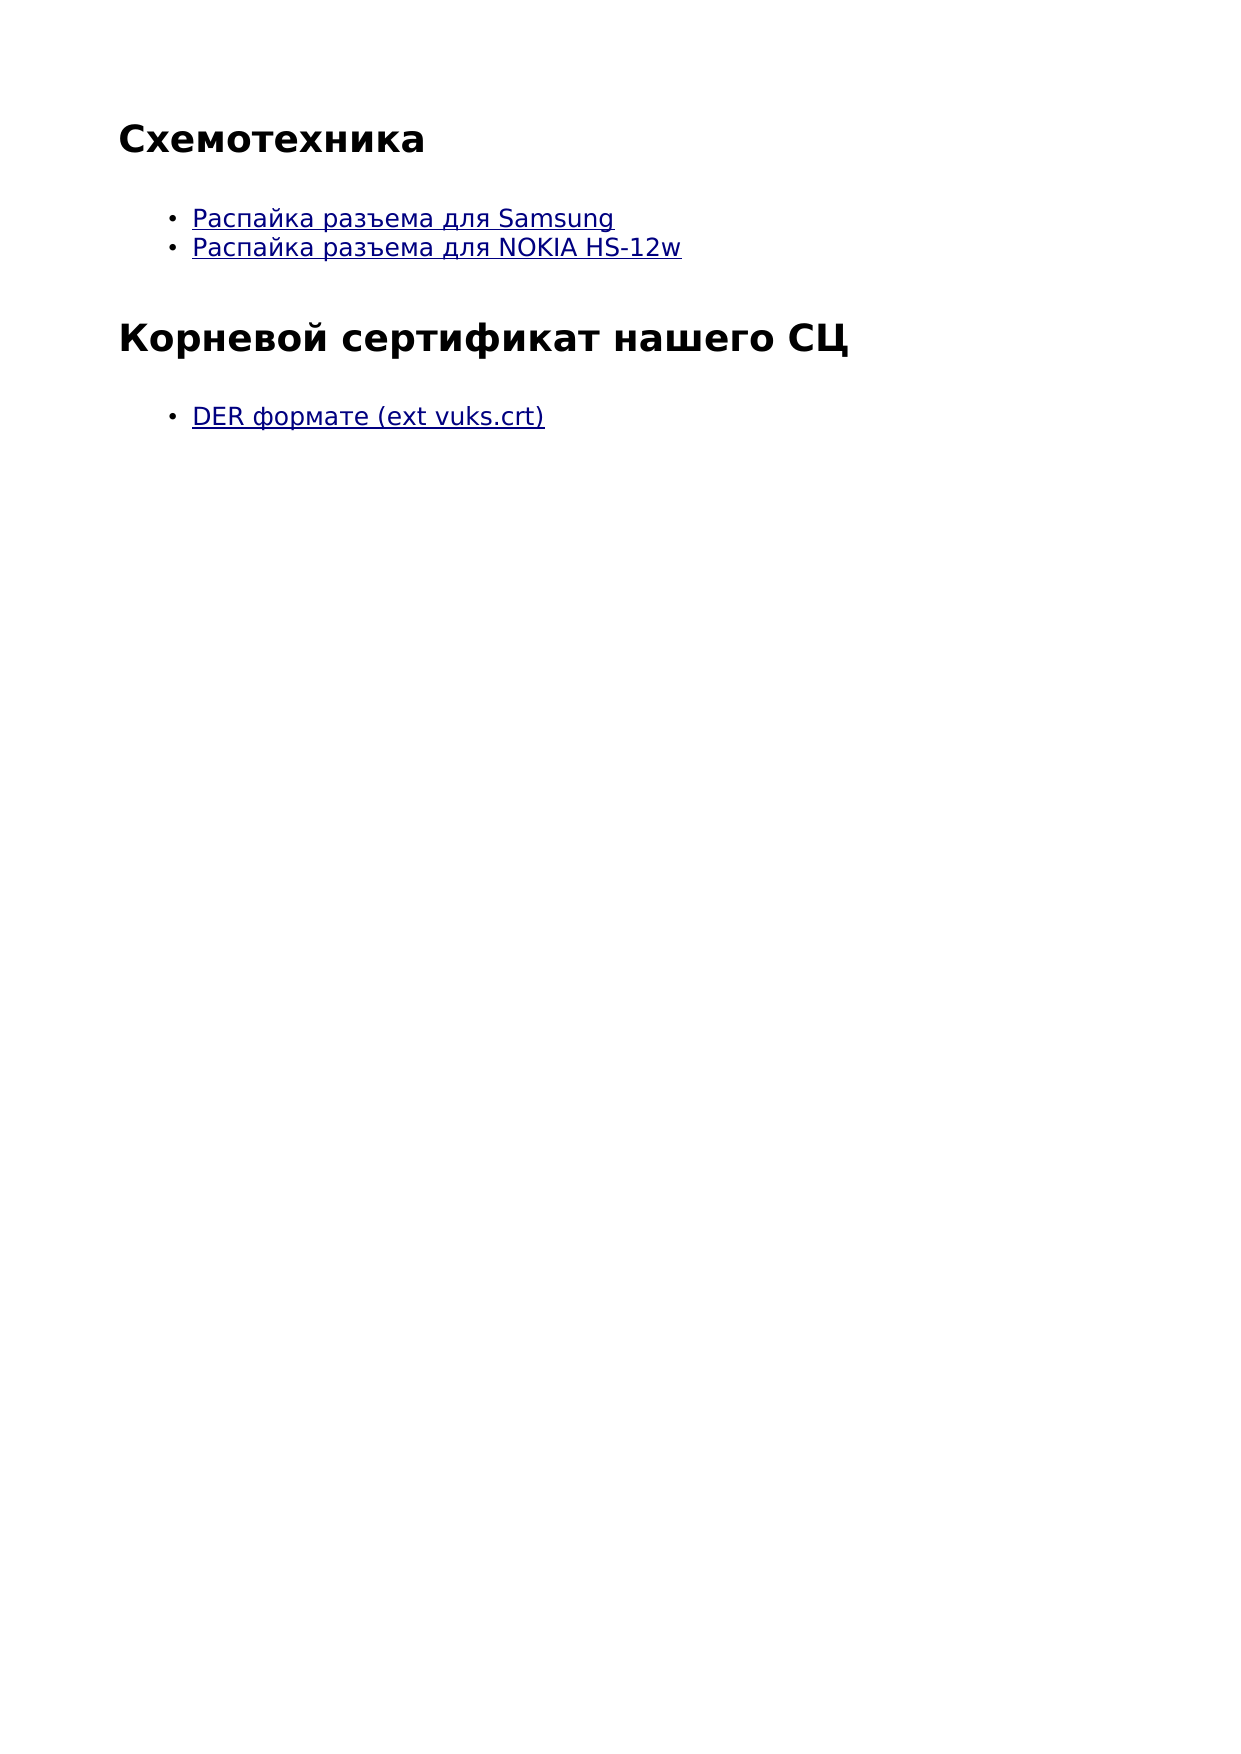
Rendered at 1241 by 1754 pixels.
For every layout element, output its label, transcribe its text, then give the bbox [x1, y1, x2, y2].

list Распайка разъема для Samsung [177, 204, 1122, 233]
subtitle Схемотехника [118, 118, 1122, 162]
list DER формате (ext vuks.crt) [177, 402, 1122, 431]
subtitle Корневой сертификат нашего СЦ [118, 317, 1122, 360]
list Распайка разъема для NOKIA HS-12w [177, 233, 1122, 262]
